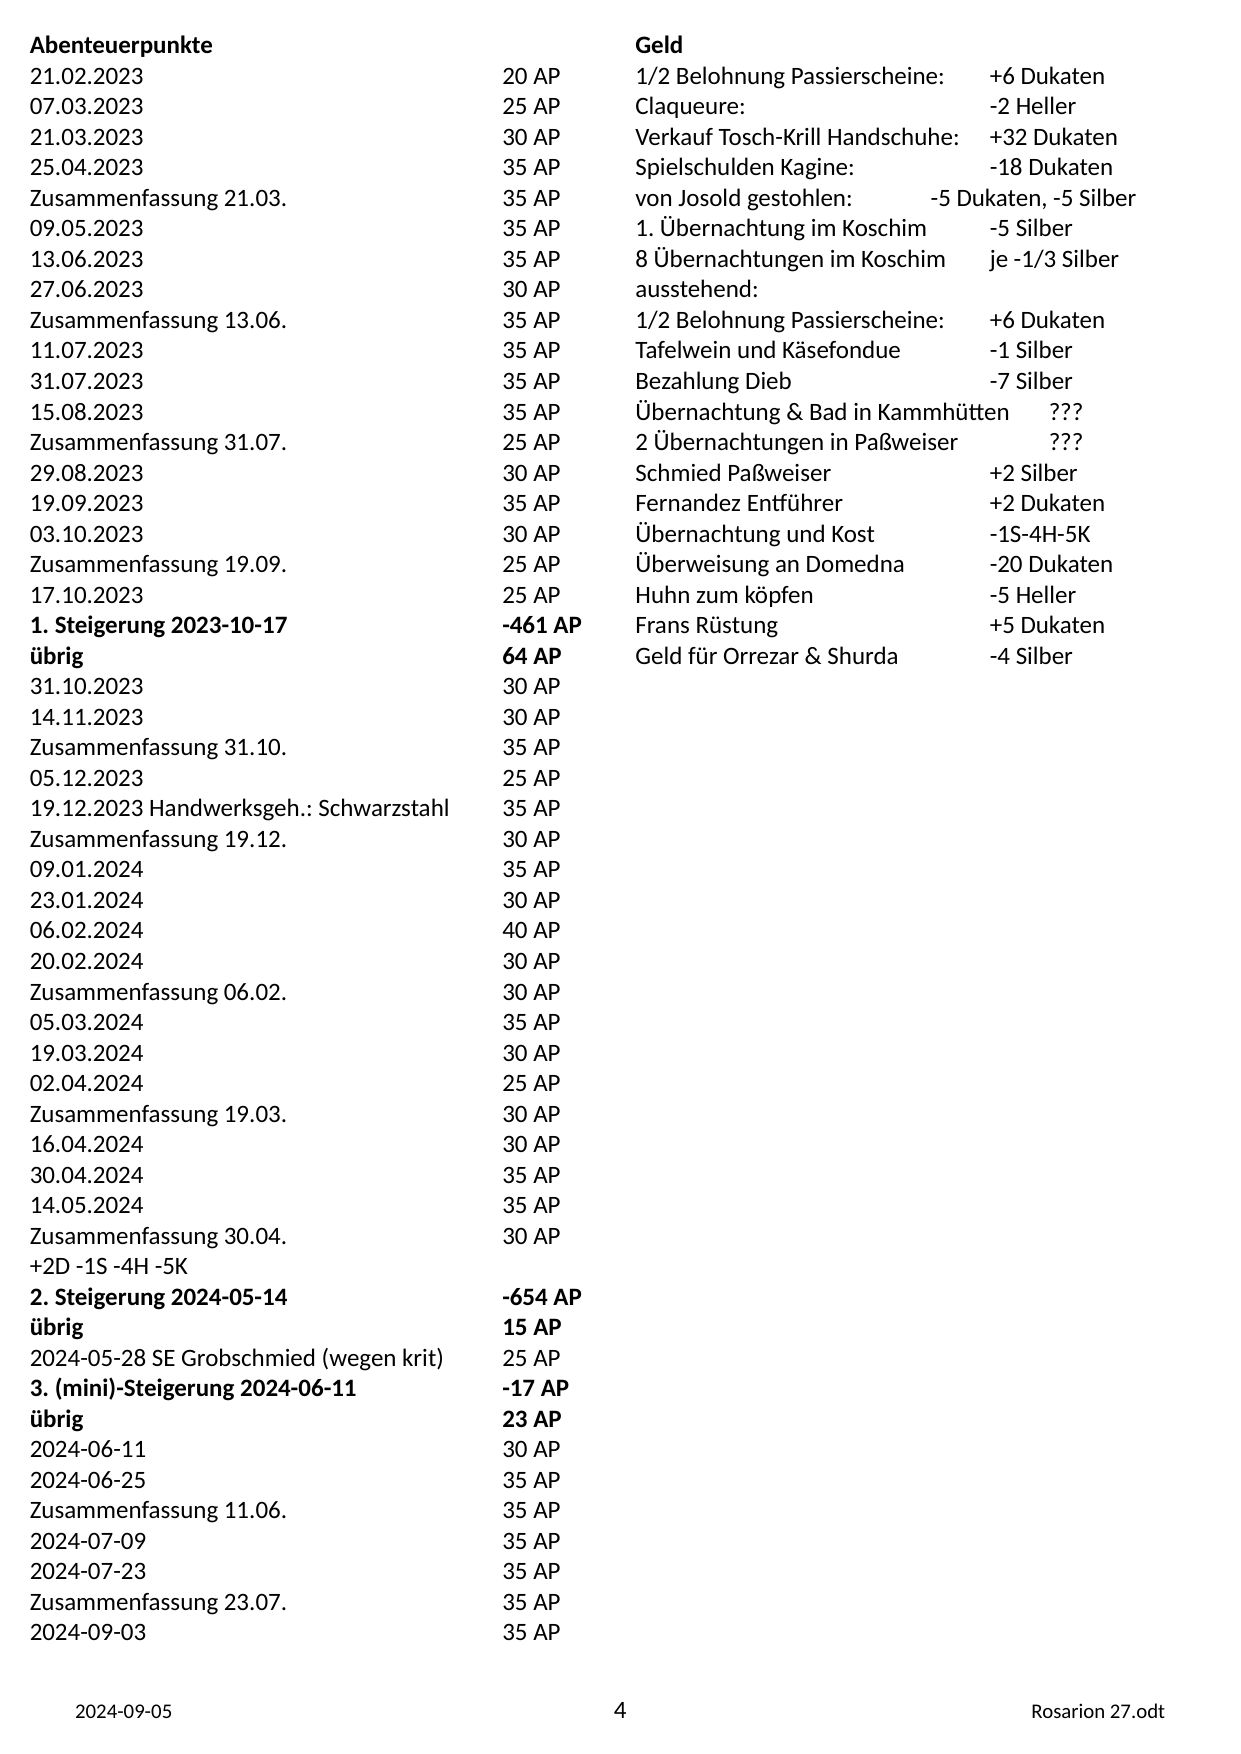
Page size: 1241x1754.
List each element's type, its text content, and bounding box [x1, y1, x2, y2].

text Abenteuerpunkte 21.02.2023 20 AP 07.03.2023 25 AP 21.03.2023 30 AP 25.04.2023 35 AP Zusammenfassung 21.03. 35 AP 09.05.2023 35 AP 13.06.2023 35 AP 27.06.2023 30 AP Zusammenfassung 13.06. 35 AP 11.07.2023 35 AP 31.07.2023 35 AP 15.08.2023 35 AP Zusammenfassung 31.07. 25 AP 29.08.2023 30 AP 19.09.2023 35 AP 03.10.2023 30 AP Zusammenfassung 19.09. 25 AP 17.10.2023 25 AP 1. Steigerung 2023-10-17 -461 AP übrig 64 AP 31.10.2023 30 AP 14.11.2023 30 AP Zusammenfassung 31.10. 35 AP 05.12.2023 25 AP 19.12.2023 Handwerksgeh.: Schwarzstahl 35 AP Zusammenfassung 19.12. 30 AP 09.01.2024 35 AP 23.01.2024 30 AP 06.02.2024 40 AP 20.02.2024 30 AP Zusammenfassung 06.02. 30 AP 05.03.2024 35 AP 19.03.2024 30 AP 02.04.2024 25 AP Zusammenfassung 19.03. 30 AP 16.04.2024 30 AP 30.04.2024 35 AP 14.05.2024 35 AP Zusammenfassung 30.04. 30 AP +2D -1S -4H -5K 2. Steigerung 2024-05-14 -654 AP übrig 15 AP 2024-05-28 SE Grobschmied (wegen krit) 25 AP 3. (mini)-Steigerung 2024-06-11 -17 AP übrig 23 AP 2024-06-11 30 AP 2024-06-25 35 AP Zusammenfassung 11.06. 35 AP 2024-07-09 35 AP 2024-07-23 35 AP Zusammenfassung 23.07. 35 AP 2024-09-03 35 AP [29, 29, 605, 1678]
text Geld 1/2 Belohnung Passierscheine: +6 Dukaten Claqueure: -2 Heller Verkauf Tosch-Krill Handschuhe: +32 Dukaten Spielschulden Kagine: -18 Dukaten von Josold gestohlen: -5 Dukaten, -5 Silber 1. Übernachtung im Koschim -5 Silber 8 Übernachtungen im Koschim je -1/3 Silber ausstehend: 1/2 Belohnung Passierscheine: +6 Dukaten Tafelwein und Käsefondue -1 Silber Bezahlung Dieb -7 Silber Übernachtung & Bad in Kammhütten ??? 2 Übernachtungen in Paßweiser ??? Schmied Paßweiser +2 Silber Fernandez Entführer +2 Dukaten Übernachtung und Kost -1S-4H-5K Überweisung an Domedna -20 Dukaten Huhn zum köpfen -5 Heller Frans Rüstung +5 Dukaten Geld für Orrezar & Shurda -4 Silber [635, 29, 1211, 731]
